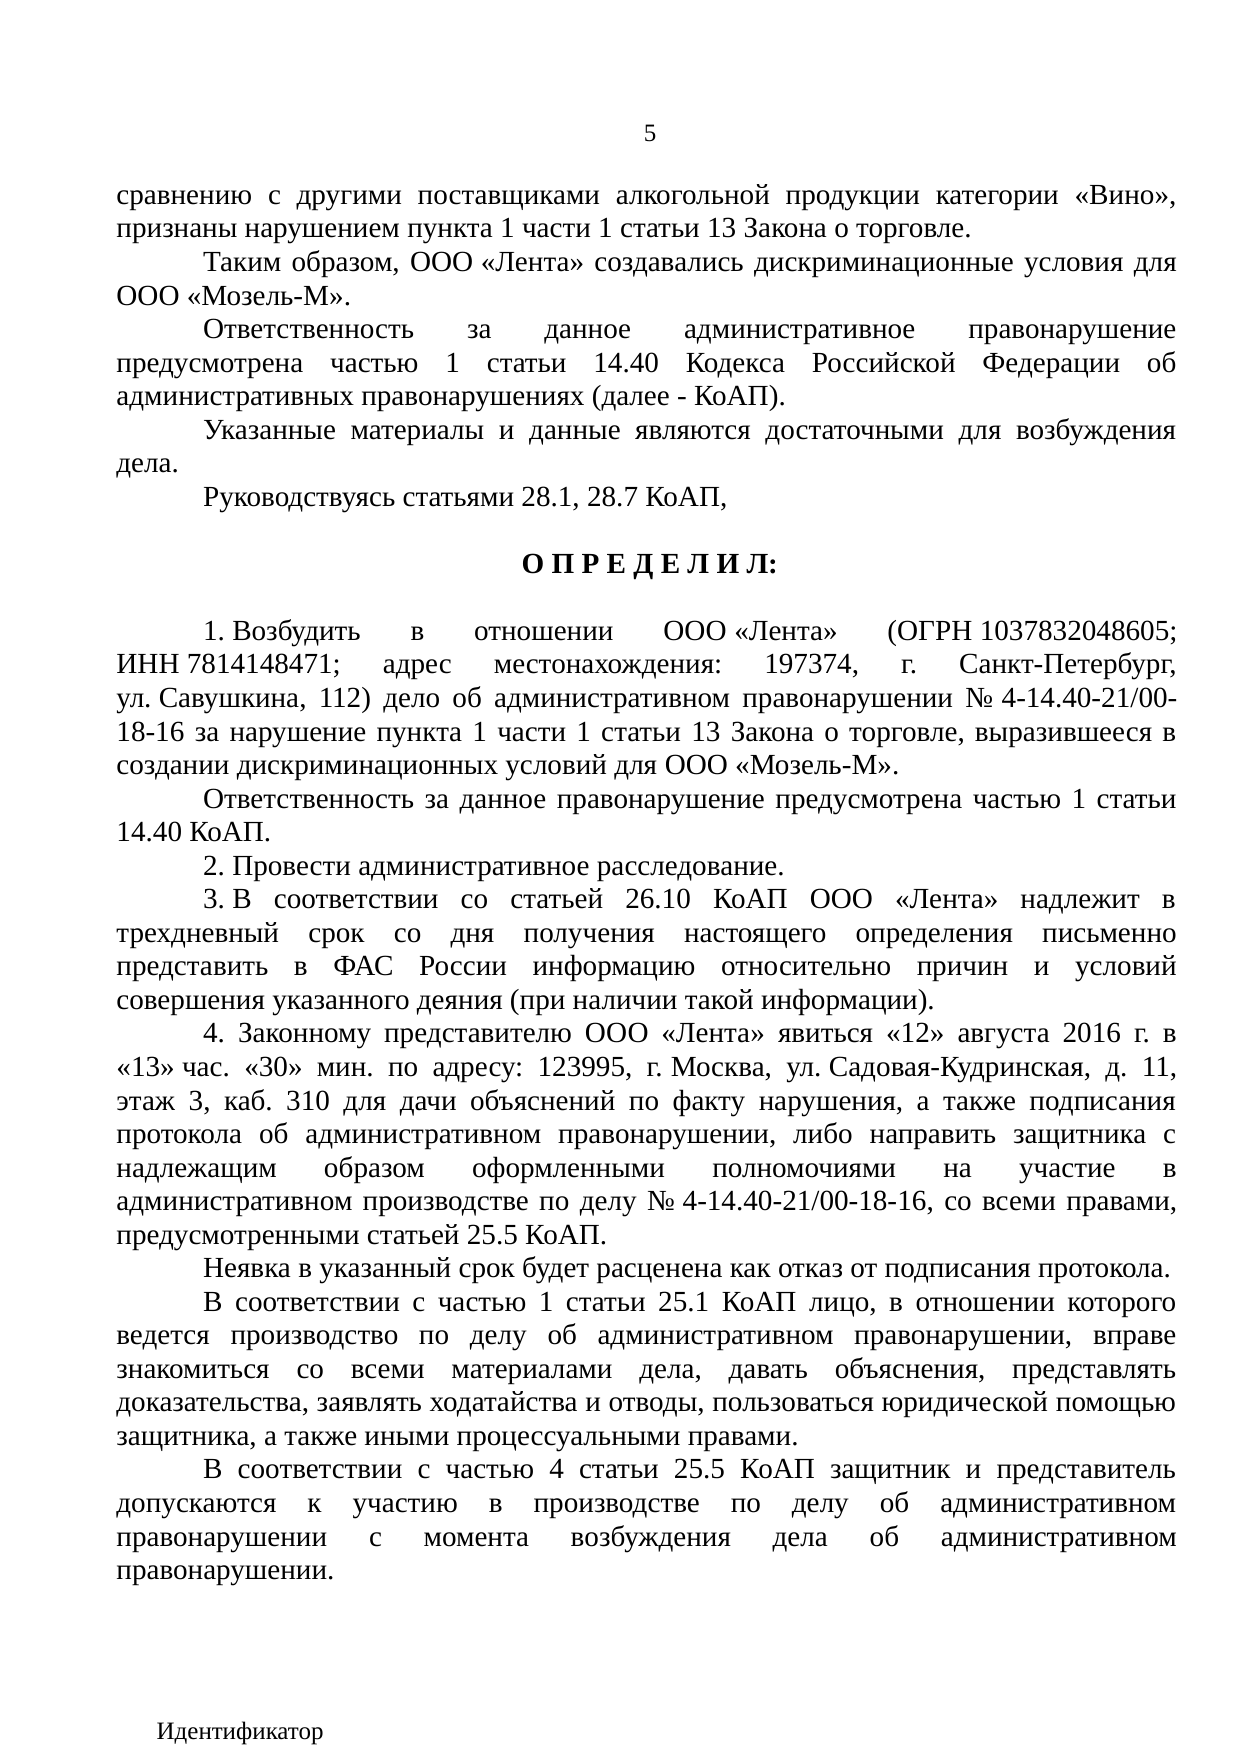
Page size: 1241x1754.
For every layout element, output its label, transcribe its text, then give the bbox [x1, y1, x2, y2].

text О П Р Е Д Е Л И Л: [118, 546, 1181, 579]
text Неявка в указанный срок будет расценена как отказ от подписания протокола. [116, 1250, 1177, 1284]
text В соответствии с частью 4 статьи 25.5 КоАП защитник и представитель допускаются к участию в производстве по делу об административном правонарушении с момента возбуждения дела об административном правонарушении. [116, 1452, 1177, 1586]
text 2. Провести административное расследование. [116, 848, 1177, 881]
text Ответственность за данное правонарушение предусмотрена частью 1 статьи 14.40 КоАП. [116, 781, 1177, 848]
text 1. Возбудить в отношении ООО «Лента» (ОГРН 1037832048605; ИНН 7814148471; адрес местонахождения: 197374, г. Санкт-Петербург, ул. Савушкина, 112) дело об административном правонарушении № 4-14.40-21/00-18-16 за нарушение пункта 1 части 1 статьи 13 Закона о торговле, выразившееся в создании дискриминационных условий для ООО «Мозель-М». [116, 613, 1177, 781]
text Указанные материалы и данные являются достаточными для возбуждения дела. [116, 412, 1177, 479]
text В соответствии с частью 1 статьи 25.1 КоАП лицо, в отношении которого ведется производство по делу об административном правонарушении, вправе знакомиться со всеми материалами дела, давать объяснения, представлять доказательства, заявлять ходатайства и отводы, пользоваться юридической помощью защитника, а также иными процессуальными правами. [116, 1284, 1177, 1452]
text Ответственность за данное административное правонарушение предусмотрена частью 1 статьи 14.40 Кодекса Российской Федерации об административных правонарушениях (далее - КоАП). [116, 311, 1177, 412]
text 4. Законному представителю ООО «Лента» явиться «12» августа 2016 г. в «13» час. «30» мин. по адресу: 123995, г. Москва, ул. Садовая-Кудринская, д. 11, этаж 3, каб. 310 для дачи объяснений по факту нарушения, а также подписания протокола об административном правонарушении, либо направить защитника с надлежащим образом оформленными полномочиями на участие в административном производстве по делу № 4-14.40-21/00-18-16, со всеми правами, предусмотренными статьей 25.5 КоАП. [116, 1016, 1177, 1250]
text Таким образом, ООО «Лента» создавались дискриминационные условия для ООО «Мозель-М». [116, 244, 1177, 311]
text сравнению с другими поставщиками алкогольной продукции категории «Вино», признаны нарушением пункта 1 части 1 статьи 13 Закона о торговле. [116, 177, 1177, 244]
text 3. В соответствии со статьей 26.10 КоАП ООО «Лента» надлежит в трехдневный срок со дня получения настоящего определения письменно представить в ФАС России информацию относительно причин и условий совершения указанного деяния (при наличии такой информации). [116, 881, 1177, 1016]
text Руководствуясь статьями 28.1, 28.7 КоАП, [116, 479, 1177, 512]
